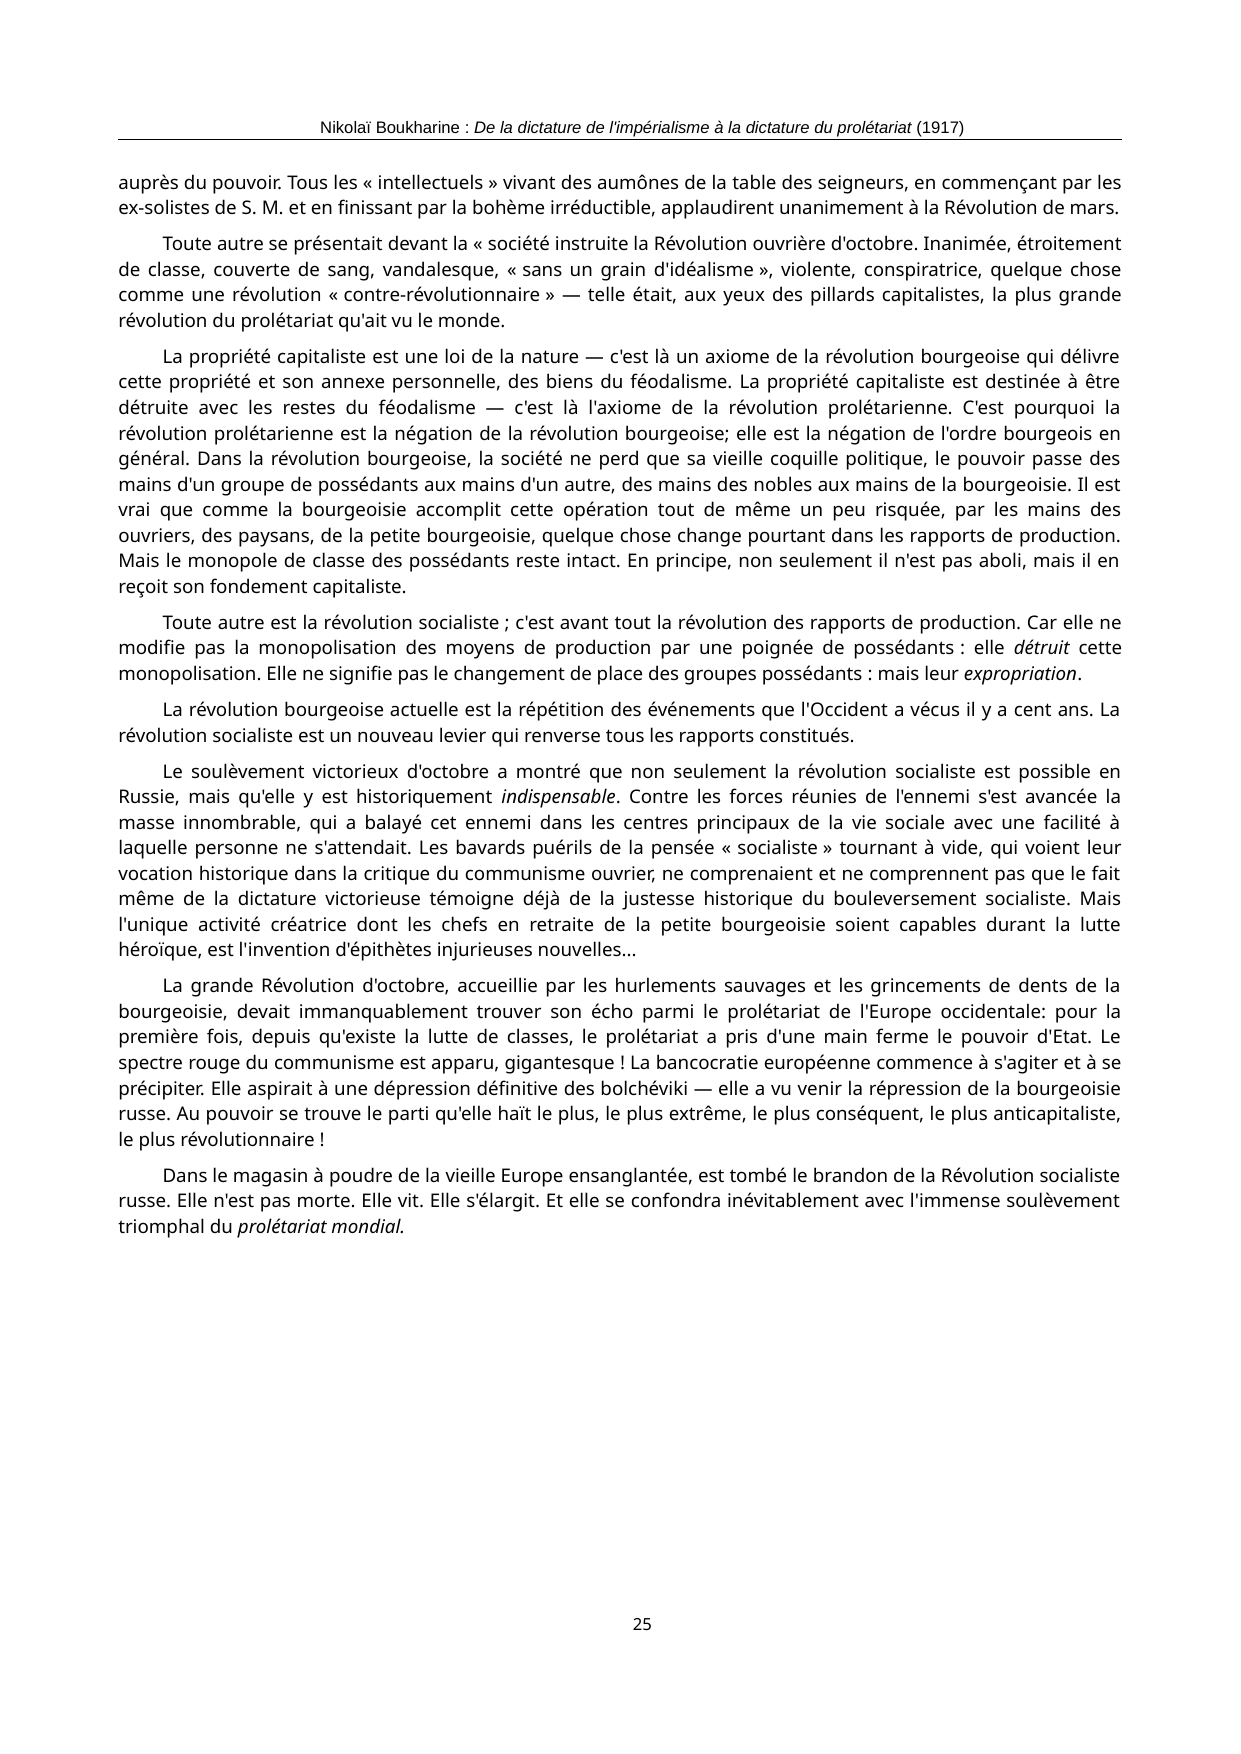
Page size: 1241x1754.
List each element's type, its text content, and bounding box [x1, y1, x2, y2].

text Toute autre est la révolution socialiste ; c'est avant tout la révolution des rapports de production. Car elle ne modifie pas la monopolisation des moyens de production par une poignée de possédants : elle détruit cette monopolisation. Elle ne signifie pas le changement de place des groupes possédants : mais leur expropriation. [118, 609, 1122, 686]
text La propriété capitaliste est une loi de la nature — c'est là un axiome de la révolution bourgeoise qui délivre cette propriété et son annexe personnelle, des biens du féodalisme. La propriété capitaliste est destinée à être détruite avec les restes du féodalisme — c'est là l'axiome de la révolution prolétarienne. C'est pourquoi la révolution prolétarienne est la négation de la révolution bourgeoise; elle est la négation de l'ordre bourgeois en général. Dans la révolution bourgeoise, la société ne perd que sa vieille coquille politique, le pouvoir passe des mains d'un groupe de possédants aux mains d'un autre, des mains des nobles aux mains de la bourgeoisie. Il est vrai que comme la bourgeoisie accomplit cette opération tout de même un peu risquée, par les mains des ouvriers, des paysans, de la petite bourgeoisie, quelque chose change pourtant dans les rapports de production. Mais le monopole de classe des possédants reste intact. En principe, non seulement il n'est pas aboli, mais il en reçoit son fondement capitaliste. [118, 343, 1122, 598]
text Le soulèvement victorieux d'octobre a montré que non seulement la révolution socialiste est possible en Russie, mais qu'elle y est historiquement indispensable. Contre les forces réunies de l'ennemi s'est avancée la masse innombrable, qui a balayé cet ennemi dans les centres principaux de la vie sociale avec une facilité à laquelle personne ne s'attendait. Les bavards puérils de la pensée « socialiste » tournant à vide, qui voient leur vocation historique dans la critique du communisme ouvrier, ne comprenaient et ne comprennent pas que le fait même de la dictature victorieuse témoigne déjà de la justesse historique du bouleversement socialiste. Mais l'unique activité créatrice dont les chefs en retraite de la petite bourgeoisie soient capables durant la lutte héroïque, est l'invention d'épithètes injurieuses nouvelles... [118, 758, 1122, 962]
text Toute autre se présentait devant la « société instruite la Révolution ouvrière d'octobre. Inanimée, étroitement de classe, couverte de sang, vandalesque, « sans un grain d'idéalisme », violente, conspiratrice, quelque chose comme une révolution « contre-révolutionnaire » — telle était, aux yeux des pillards capitalistes, la plus grande révolution du prolétariat qu'ait vu le monde. [118, 231, 1122, 333]
text La révolution bourgeoise actuelle est la répétition des événements que l'Occident a vécus il y a cent ans. La révolution socialiste est un nouveau levier qui renverse tous les rapports constitués. [118, 696, 1122, 747]
text Dans le magasin à poudre de la vieille Europe ensanglantée, est tombé le brandon de la Révolution socialiste russe. Elle n'est pas morte. Elle vit. Elle s'élargit. Et elle se confondra inévitablement avec l'immense soulèvement triomphal du prolétariat mondial. [118, 1162, 1122, 1239]
text auprès du pouvoir. Tous les « intellectuels » vivant des aumônes de la table des seigneurs, en commençant par les ex-solistes de S. M. et en finissant par la bohème irréductible, applaudirent unanimement à la Révolution de mars. [118, 169, 1122, 220]
text La grande Révolution d'octobre, accueillie par les hurlements sauvages et les grincements de dents de la bourgeoisie, devait immanquablement trouver son écho parmi le prolétariat de l'Europe occidentale: pour la première fois, depuis qu'existe la lutte de classes, le prolétariat a pris d'une main ferme le pouvoir d'Etat. Le spectre rouge du communisme est apparu, gigantesque ! La bancocratie européenne commence à s'agiter et à se précipiter. Elle aspirait à une dépression définitive des bolchéviki — elle a vu venir la répression de la bourgeoisie russe. Au pouvoir se trouve le parti qu'elle haït le plus, le plus extrême, le plus conséquent, le plus anticapitaliste, le plus révolutionnaire ! [118, 973, 1122, 1151]
